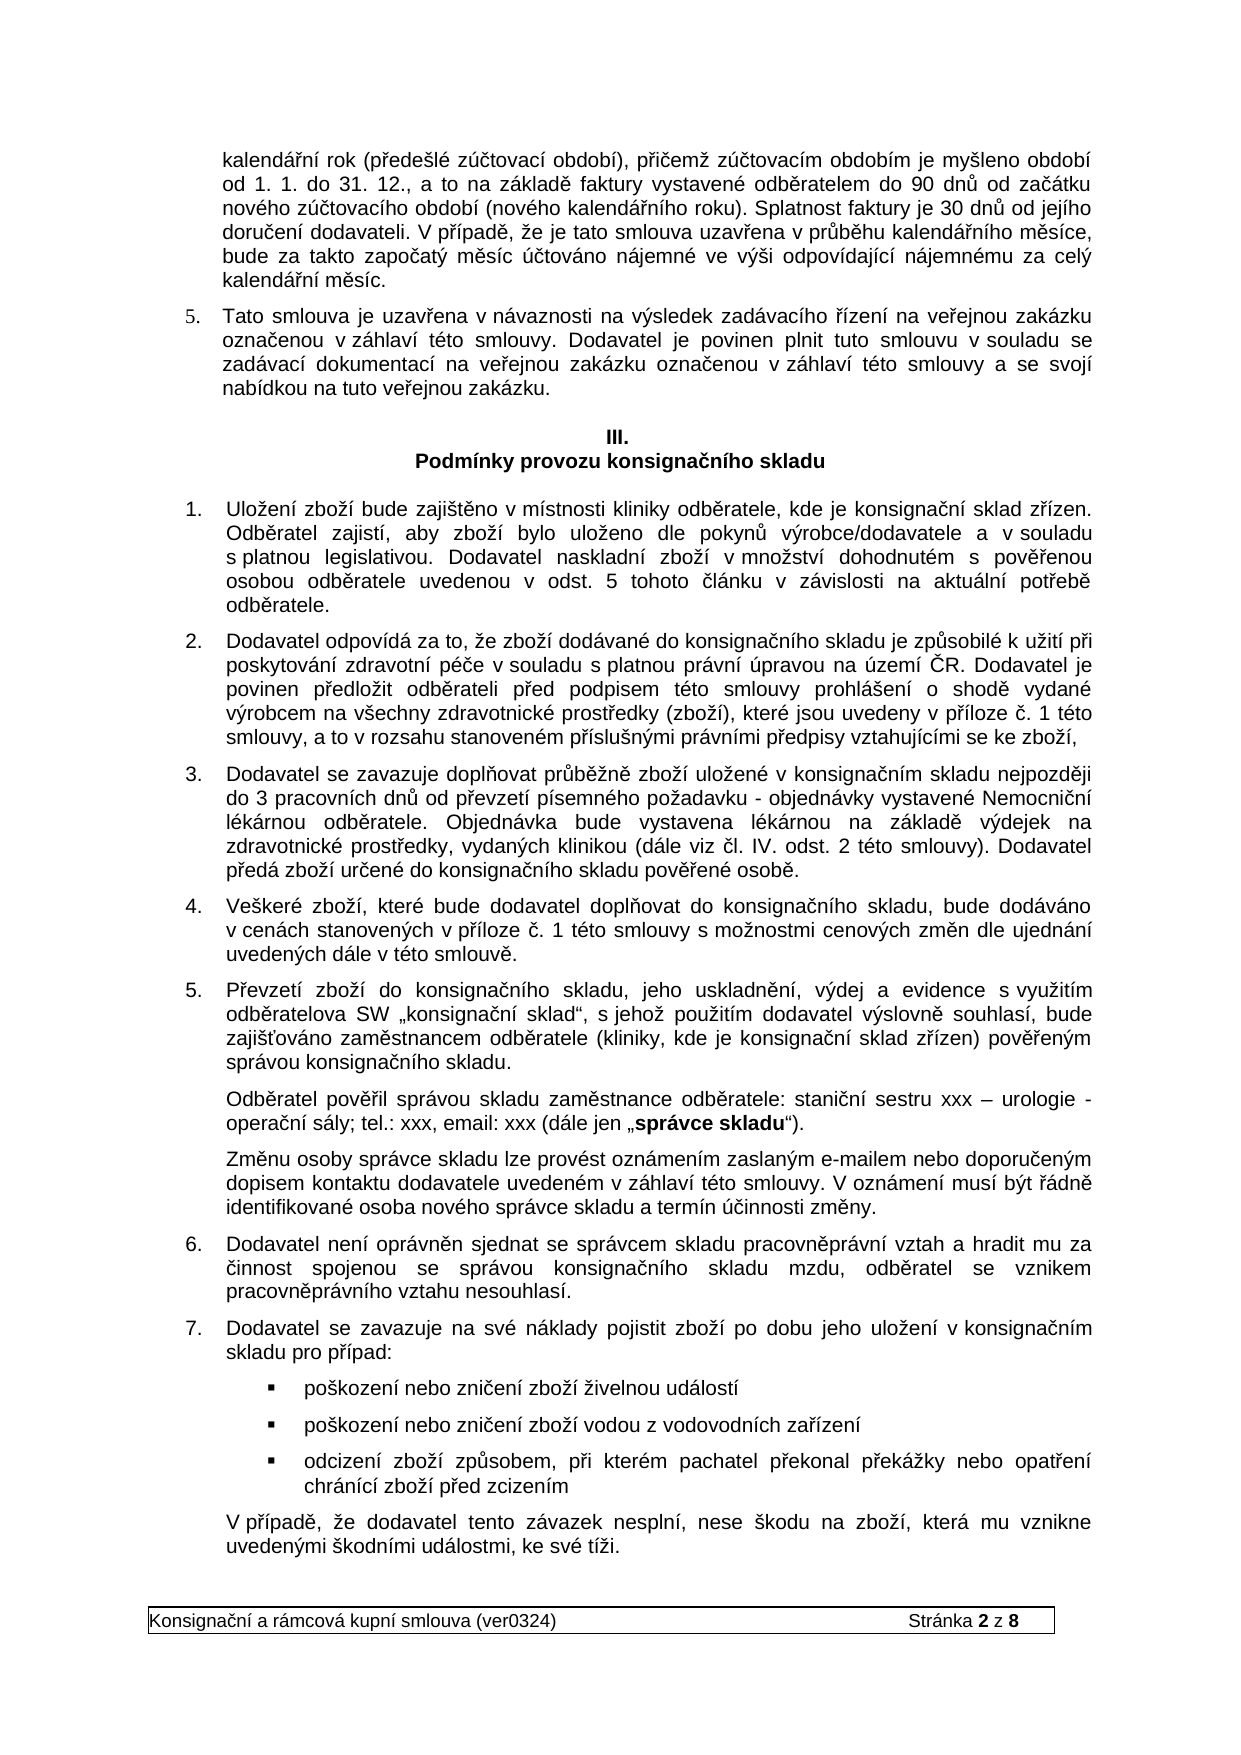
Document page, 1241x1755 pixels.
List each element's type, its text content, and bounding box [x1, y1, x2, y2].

list Uložení zboží bude zajištěno v místnosti kliniky odběratele, kde je konsignační sklad zřízen. Odběratel zajistí, aby zboží bylo uloženo dle pokynů výrobce/dodavatele a v souladu s platnou legislativou. Dodavatel naskladní zboží v množství dohodnutém s pověřenou osobou odběratele uvedenou v odst. 5 tohoto článku v závislosti na aktuální potřebě odběratele. [185, 497, 1093, 617]
list poškození nebo zničení zboží živelnou událostí [266, 1376, 1093, 1400]
list Převzetí zboží do konsignačního skladu, jeho uskladnění, výdej a evidence s využitím odběratelova SW „konsignační sklad“, s jehož použitím dodavatel výslovně souhlasí, bude zajišťováno zaměstnancem odběratele (kliniky, kde je konsignační sklad zřízen) pověřeným správou konsignačního skladu. [185, 978, 1093, 1074]
list Dodavatel není oprávněn sjednat se správcem skladu pracovněprávní vztah a hradit mu za činnost spojenou se správou konsignačního skladu mzdu, odběratel se vznikem pracovněprávního vztahu nesouhlasí. [185, 1231, 1093, 1303]
list Dodavatel se zavazuje doplňovat průběžně zboží uložené v konsignačním skladu nejpozději do 3 pracovních dnů od převzetí písemného požadavku - objednávky vystavené Nemocniční lékárnou odběratele. Objednávka bude vystavena lékárnou na základě výdejek na zdravotnické prostředky, vydaných klinikou (dále viz čl. IV. odst. 2 této smlouvy). Dodavatel předá zboží určené do konsignačního skladu pověřené osobě. [185, 762, 1093, 881]
text Podmínky provozu konsignačního skladu [148, 449, 1093, 473]
list Dodavatel se zavazuje na své náklady pojistit zboží po dobu jeho uložení v konsignačním skladu pro případ: [185, 1316, 1093, 1364]
text Změnu osoby správce skladu lze provést oznámením zaslaným e-mailem nebo doporučeným dopisem kontaktu dodavatele uvedeném v záhlaví této smlouvy. V oznámení musí být řádně identifikované osoba nového správce skladu a termín účinnosti změny. [226, 1147, 1093, 1219]
list odcizení zboží způsobem, při kterém pachatel překonal překážky nebo opatření chránící zboží před zcizením [266, 1449, 1093, 1497]
list Veškeré zboží, které bude dodavatel doplňovat do konsignačního skladu, bude dodáváno v cenách stanovených v příloze č. 1 této smlouvy s možnostmi cenových změn dle ujednání uvedených dále v této smlouvě. [185, 894, 1093, 966]
text Odběratel pověřil správou skladu zaměstnance odběratele: staniční sestru xxx – urologie - operační sály; tel.: xxx, email: xxx (dále jen „správce skladu“). [226, 1087, 1093, 1134]
list poškození nebo zničení zboží vodou z vodovodních zařízení [266, 1413, 1093, 1437]
text III. [148, 425, 1093, 449]
text V případě, že dodavatel tento závazek nesplní, nese škodu na zboží, která mu vznikne uvedenými škodními událostmi, ke své tíži. [226, 1510, 1093, 1558]
list Tato smlouva je uzavřena v návaznosti na výsledek zadávacího řízení na veřejnou zakázku označenou v záhlaví této smlouvy. Dodavatel je povinen plnit tuto smlouvu v souladu se zadávací dokumentací na veřejnou zakázku označenou v záhlaví této smlouvy a se svojí nabídkou na tuto veřejnou zakázku. [185, 304, 1093, 400]
list Dodavatel odpovídá za to, že zboží dodávané do konsignačního skladu je způsobilé k užití při poskytování zdravotní péče v souladu s platnou právní úpravou na území ČR. Dodavatel je povinen předložit odběrateli před podpisem této smlouvy prohlášení o shodě vydané výrobcem na všechny zdravotnické prostředky (zboží), které jsou uvedeny v příloze č. 1 této smlouvy, a to v rozsahu stanoveném příslušnými právními předpisy vztahujícími se ke zboží, [185, 629, 1093, 749]
list kalendářní rok (předešlé zúčtovací období), přičemž zúčtovacím obdobím je myšleno období od 1. 1. do 31. 12., a to na základě faktury vystavené odběratelem do 90 dnů od začátku nového zúčtovacího období (nového kalendářního roku). Splatnost faktury je 30 dnů od jejího doručení dodavateli. V případě, že je tato smlouva uzavřena v průběhu kalendářního měsíce, bude za takto započatý měsíc účtováno nájemné ve výši odpovídající nájemnému za celý kalendářní měsíc. [185, 148, 1093, 291]
